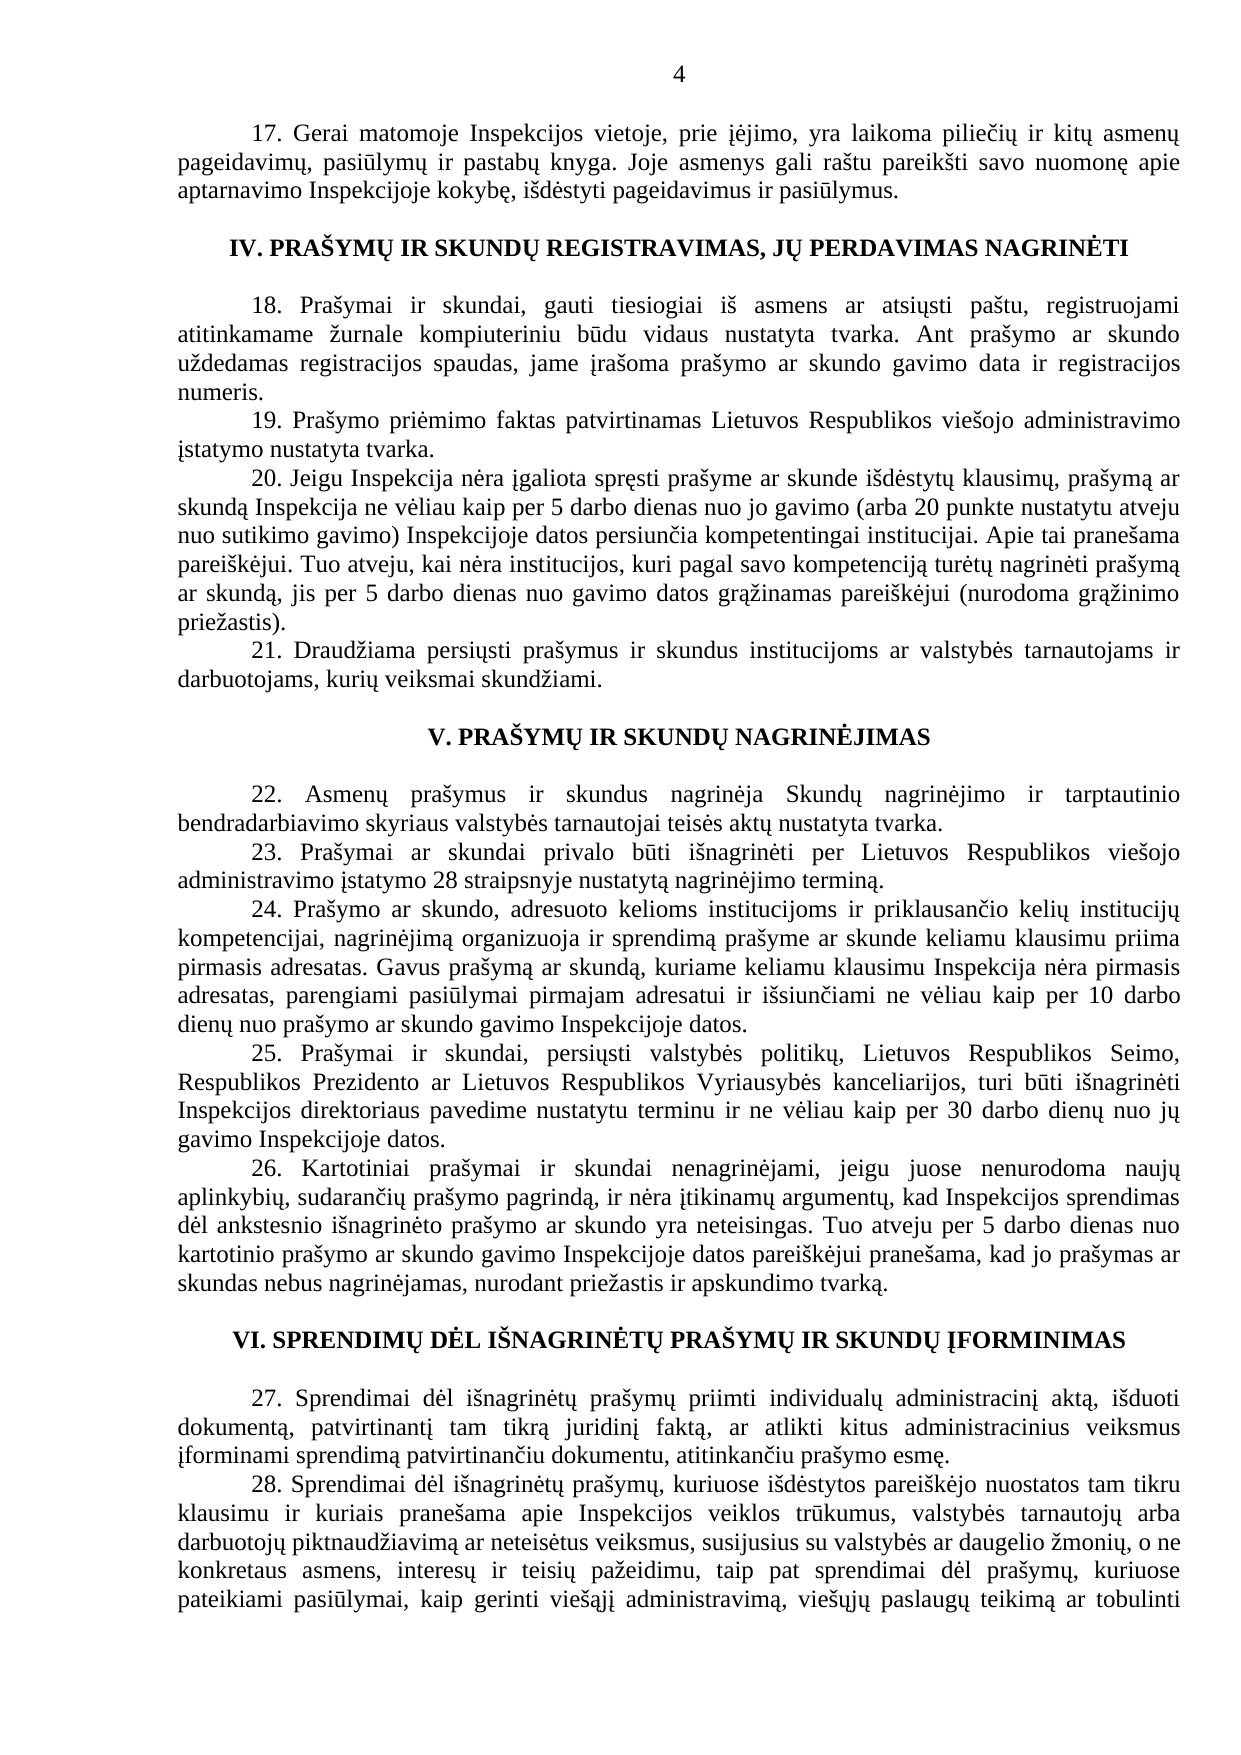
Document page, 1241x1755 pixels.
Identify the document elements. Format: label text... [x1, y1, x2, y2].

text 25. Prašymai ir skundai, persiųsti valstybės politikų, Lietuvos Respublikos Seimo, Respublikos Prezidento ar Lietuvos Respublikos Vyriausybės kanceliarijos, turi būti išnagrinėti Inspekcijos direktoriaus pavedime nustatytu terminu ir ne vėliau kaip per 30 darbo dienų nuo jų gavimo Inspekcijoje datos. [177, 1038, 1181, 1153]
text 18. Prašymai ir skundai, gauti tiesiogiai iš asmens ar atsiųsti paštu, registruojami atitinkamame žurnale kompiuteriniu būdu vidaus nustatyta tvarka. Ant prašymo ar skundo uždedamas registracijos spaudas, jame įrašoma prašymo ar skundo gavimo data ir registracijos numeris. [177, 291, 1181, 406]
text IV. PRAŠYMŲ IR SKUNDŲ REGISTRAVIMAS, JŲ PERDAVIMAS NAGRINĖTI [177, 233, 1181, 262]
text 21. Draudžiama persiųsti prašymus ir skundus institucijoms ar valstybės tarnautojams ir darbuotojams, kurių veiksmai skundžiami. [177, 636, 1181, 693]
text V. PRAŠYMŲ IR SKUNDŲ NAGRINĖJIMAS [177, 722, 1181, 751]
text 26. Kartotiniai prašymai ir skundai nenagrinėjami, jeigu juose nenurodoma naujų aplinkybių, sudarančių prašymo pagrindą, ir nėra įtikinamų argumentų, kad Inspekcijos sprendimas dėl ankstesnio išnagrinėto prašymo ar skundo yra neteisingas. Tuo atveju per 5 darbo dienas nuo kartotinio prašymo ar skundo gavimo Inspekcijoje datos pareiškėjui pranešama, kad jo prašymas ar skundas nebus nagrinėjamas, nurodant priežastis ir apskundimo tvarką. [177, 1153, 1181, 1297]
text 27. Sprendimai dėl išnagrinėtų prašymų priimti individualų administracinį aktą, išduoti dokumentą, patvirtinantį tam tikrą juridinį faktą, ar atlikti kitus administracinius veiksmus įforminami sprendimą patvirtinančiu dokumentu, atitinkančiu prašymo esmę. [177, 1383, 1181, 1469]
text 22. Asmenų prašymus ir skundus nagrinėja Skundų nagrinėjimo ir tarptautinio bendradarbiavimo skyriaus valstybės tarnautojai teisės aktų nustatyta tvarka. [177, 779, 1181, 837]
text VI. SPRENDIMŲ DĖL IŠNAGRINĖTŲ PRAŠYMŲ IR SKUNDŲ ĮFORMINIMAS [177, 1326, 1181, 1354]
text 19. Prašymo priėmimo faktas patvirtinamas Lietuvos Respublikos viešojo administravimo įstatymo nustatyta tvarka. [177, 406, 1181, 463]
text 24. Prašymo ar skundo, adresuoto kelioms institucijoms ir priklausančio kelių institucijų kompetencijai, nagrinėjimą organizuoja ir sprendimą prašyme ar skunde keliamu klausimu priima pirmasis adresatas. Gavus prašymą ar skundą, kuriame keliamu klausimu Inspekcija nėra pirmasis adresatas, parengiami pasiūlymai pirmajam adresatui ir išsiunčiami ne vėliau kaip per 10 darbo dienų nuo prašymo ar skundo gavimo Inspekcijoje datos. [177, 894, 1181, 1038]
text 28. Sprendimai dėl išnagrinėtų prašymų, kuriuose išdėstytos pareiškėjo nuostatos tam tikru klausimu ir kuriais pranešama apie Inspekcijos veiklos trūkumus, valstybės tarnautojų arba darbuotojų piktnaudžiavimą ar neteisėtus veiksmus, susijusius su valstybės ar daugelio žmonių, o ne konkretaus asmens, interesų ir teisių pažeidimu, taip pat sprendimai dėl prašymų, kuriuose pateikiami pasiūlymai, kaip gerinti viešąjį administravimą, viešųjų paslaugų teikimą ar tobulinti [177, 1469, 1181, 1613]
text 17. Gerai matomoje Inspekcijos vietoje, prie įėjimo, yra laikoma piliečių ir kitų asmenų pageidavimų, pasiūlymų ir pastabų knyga. Joje asmenys gali raštu pareikšti savo nuomonę apie aptarnavimo Inspekcijoje kokybę, išdėstyti pageidavimus ir pasiūlymus. [177, 118, 1181, 204]
text 20. Jeigu Inspekcija nėra įgaliota spręsti prašyme ar skunde išdėstytų klausimų, prašymą ar skundą Inspekcija ne vėliau kaip per 5 darbo dienas nuo jo gavimo (arba 20 punkte nustatytu atveju nuo sutikimo gavimo) Inspekcijoje datos persiunčia kompetentingai institucijai. Apie tai pranešama pareiškėjui. Tuo atveju, kai nėra institucijos, kuri pagal savo kompetenciją turėtų nagrinėti prašymą ar skundą, jis per 5 darbo dienas nuo gavimo datos grąžinamas pareiškėjui (nurodoma grąžinimo priežastis). [177, 463, 1181, 636]
text 23. Prašymai ar skundai privalo būti išnagrinėti per Lietuvos Respublikos viešojo administravimo įstatymo 28 straipsnyje nustatytą nagrinėjimo terminą. [177, 837, 1181, 894]
